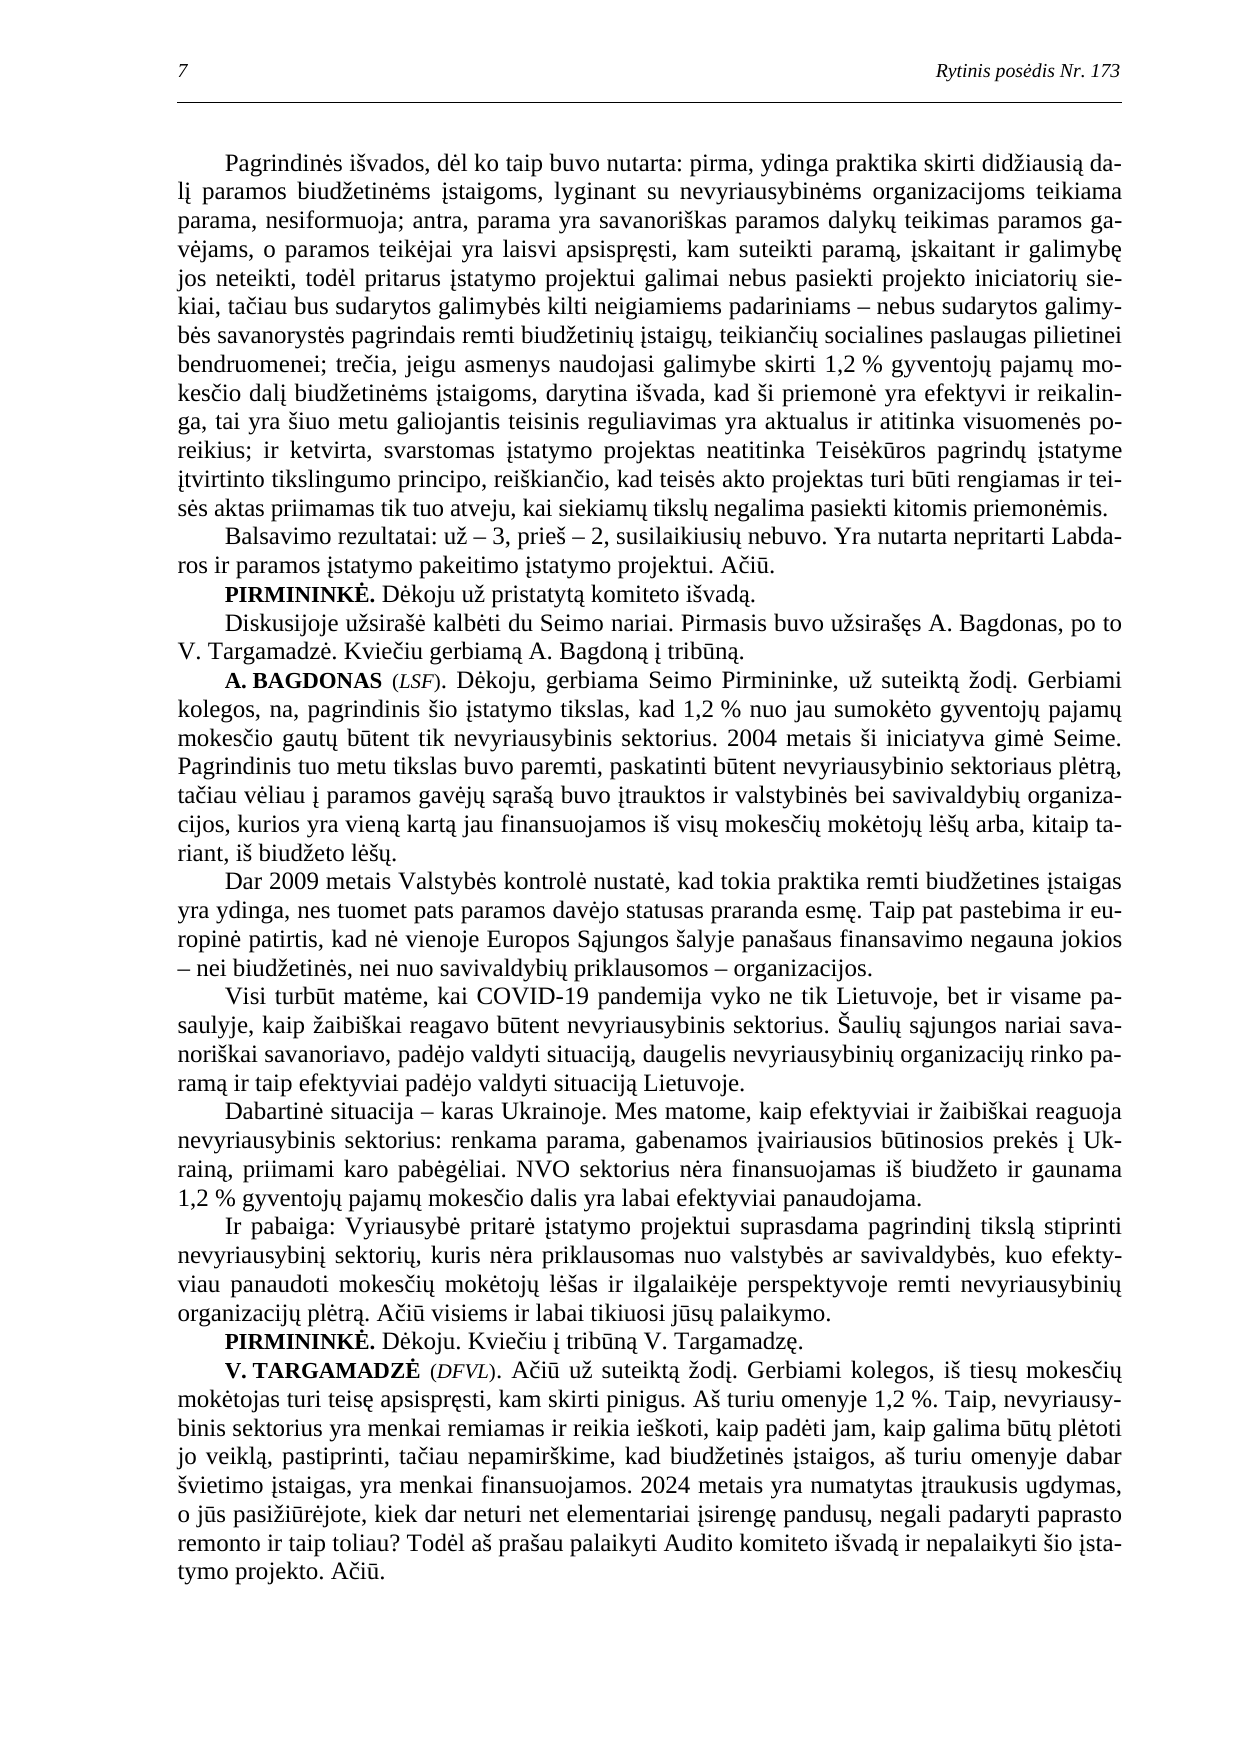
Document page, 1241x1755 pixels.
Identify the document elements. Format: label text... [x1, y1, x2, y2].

text Dis­ku­si­jo­je už­si­ra­šė kal­bė­ti du Sei­mo na­riai. Pir­ma­sis bu­vo už­si­ra­šęs A. Bag­do­nas, po to V. Tar­ga­ma­dzė. Kvie­čiu ger­bia­mą A. Bag­do­ną į tri­bū­ną. [177, 608, 1122, 665]
text PIRMININKĖ. Dė­ko­ju už pri­sta­ty­tą ko­mi­te­to iš­va­dą. [177, 579, 1122, 608]
text Vi­si tur­būt ma­tė­me, kai COVID-19 pan­de­mi­ja vy­ko ne tik Lie­tu­vo­je, bet ir vi­sa­me pa­sau­ly­je, kaip žai­biš­kai re­a­ga­vo bū­tent ne­vy­riau­sy­bi­nis sek­to­rius. Šau­lių są­jun­gos na­riai sa­va­no­riš­kai sa­va­no­ria­vo, pa­dė­jo val­dy­ti si­tu­a­ci­ją, dau­ge­lis ne­vy­riau­sy­bi­nių or­ga­ni­za­ci­jų rin­ko pa­ra­mą ir taip efek­ty­viai pa­dė­jo val­dy­ti si­tu­a­ci­ją Lie­tu­vo­je. [177, 981, 1122, 1096]
text V. TARGAMADZĖ (DFVL). Ačiū už su­teik­tą žo­dį. Ger­bia­mi ko­le­gos, iš tie­sų mo­kes­čių mo­kė­to­jas tu­ri tei­sę ap­si­spręs­ti, kam skir­ti pi­ni­gus. Aš tu­riu ome­ny­je 1,2 %. Taip, ne­vy­riau­sy­bi­nis sek­to­rius yra men­kai re­mia­mas ir rei­kia ieš­ko­ti, kaip pa­dė­ti jam, kaip ga­li­ma bū­tų plė­to­ti jo veik­lą, pa­stip­rin­ti, ta­čiau ne­pa­mirš­ki­me, kad biu­dže­ti­nės įstai­gos, aš tu­riu ome­ny­je da­bar švie­ti­mo įstai­gas, yra men­kai fi­nan­suo­ja­mos. 2024 me­tais yra nu­ma­ty­tas įtrau­ku­sis ug­dy­mas, o jūs pa­si­žiū­rė­jo­te, kiek dar ne­tu­ri net ele­men­ta­riai įsi­ren­gę pan­dusų, ne­ga­li pa­da­ry­ti pa­pras­to re­mon­to ir taip to­liau? To­dėl aš pra­šau pa­lai­ky­ti Au­di­to ko­mi­te­to iš­va­dą ir ne­pa­lai­ky­ti šio įsta­ty­mo pro­jek­to. Ačiū. [177, 1355, 1122, 1585]
text Dar 2009 me­tais Vals­ty­bės kon­tro­lė nu­sta­tė, kad to­kia prak­ti­ka rem­ti biu­dže­ti­nes įstai­gas yra ydin­ga, nes tuo­met pats pa­ra­mos da­vė­jo sta­tu­sas pra­ran­da es­mę. Taip pat pa­ste­bi­ma ir eu­ro­pi­nė pa­tir­tis, kad nė vie­no­je Eu­ro­pos Są­jun­gos ša­ly­je pa­na­šaus fi­nan­sa­vi­mo ne­gau­na jo­kios – nei biu­dže­ti­nės, nei nuo sa­vi­val­dy­bių pri­klau­so­mos – or­ga­ni­za­ci­jos. [177, 866, 1122, 981]
text Pa­grin­di­nės iš­va­dos, dėl ko taip bu­vo nu­tar­ta: pir­ma, ydin­ga prak­ti­ka skir­ti di­džiau­sią da­lį pa­ra­mos biu­dže­ti­nėms įstai­goms, ly­gi­nant su ne­vy­riau­sy­bi­nėms or­ga­ni­za­ci­joms tei­kia­ma pa­ra­ma, ne­si­for­muo­ja; an­tra, pa­ra­ma yra sa­va­no­riš­kas pa­ra­mos da­ly­kų tei­ki­mas pa­ra­mos ga­vė­jams, o pa­ra­mos tei­kė­jai yra lais­vi ap­si­spręs­ti, kam su­teik­ti pa­ra­mą, įskai­tant ir ga­li­my­bę jos ne­teik­ti, to­dėl pri­ta­rus įsta­ty­mo pro­jek­tui ga­li­mai ne­bus pa­siek­ti pro­jek­to ini­cia­to­rių sie­kiai, ta­čiau bus su­da­ry­tos ga­li­my­bės kil­ti nei­gia­miems pa­da­ri­niams – ne­bus su­da­ry­tos ga­li­my­bės sa­va­no­rys­tės pa­grin­dais rem­ti biu­dže­ti­nių įstai­gų, tei­kian­čių so­cia­li­nes pa­slau­gas pi­lie­ti­nei ben­druo­me­nei; tre­čia, jei­gu as­me­nys nau­do­ja­si ga­li­my­be skir­ti 1,2 % gy­ven­to­jų pa­ja­mų mo­kes­čio da­lį biu­dže­ti­nėms įstai­goms, da­ry­ti­na iš­va­da, kad ši prie­mo­nė yra efek­ty­vi ir rei­ka­lin­ga, tai yra šiuo me­tu ga­lio­jan­tis tei­si­nis re­gu­lia­vi­mas yra ak­tu­a­lus ir ati­tin­ka vi­suo­me­nės po­rei­kius; ir ket­vir­ta, svars­to­mas įsta­ty­mo pro­jek­tas ne­ati­tin­ka Tei­sė­kū­ros pa­grin­dų įsta­ty­me įtvir­tin­to tiks­lin­gu­mo prin­ci­po, reiš­kian­čio, kad tei­sės ak­to pro­jek­tas tu­ri bū­ti ren­gia­mas ir tei­sės ak­tas pri­ima­mas tik tuo at­ve­ju, kai sie­kia­mų tiks­lų ne­ga­li­ma pa­siek­ti ki­to­mis prie­mo­nė­mis. [177, 148, 1122, 521]
text Bal­sa­vi­mo re­zul­ta­tai: už – 3, prieš – 2, su­si­lai­kiu­sių ne­bu­vo. Yra nu­tar­ta ne­pri­tar­ti Lab­da­ros ir pa­ra­mos įsta­ty­mo pa­kei­ti­mo įsta­ty­mo pro­jek­tui. Ačiū. [177, 521, 1122, 579]
text Da­bar­ti­nė si­tu­a­ci­ja – ka­ras Uk­rai­no­je. Mes ma­to­me, kaip efek­ty­viai ir žai­biš­kai re­a­guo­ja ne­vy­riau­sy­bi­nis sek­to­rius: ren­ka­ma pa­ra­ma, ga­be­na­mos įvai­riau­sios bū­ti­no­sios pre­kės į Uk­rai­ną, pri­ima­mi ka­ro pa­bė­gė­liai. NVO sek­to­rius nė­ra fi­nan­suo­ja­mas iš biu­dže­to ir gau­na­ma 1,2 % gy­ven­to­jų pa­ja­mų mo­kes­čio da­lis yra la­bai efek­ty­viai pa­nau­do­ja­ma. [177, 1096, 1122, 1211]
text PIRMININKĖ. Dė­ko­ju. Kvie­čiu į tri­bū­ną V. Tar­ga­ma­dzę. [177, 1326, 1122, 1355]
text Ir pa­bai­ga: Vy­riau­sy­bė pri­ta­rė įsta­ty­mo pro­jek­tui su­pras­da­ma pa­grin­di­nį tiks­lą stip­rin­ti ne­vy­riau­sy­bi­nį sek­to­rių, ku­ris nė­ra pri­klau­so­mas nuo vals­ty­bės ar sa­vi­val­dy­bės, kuo efek­ty­viau pa­nau­do­ti mo­kes­čių mo­kė­to­jų lė­šas ir il­ga­lai­kė­je per­spek­ty­vo­je rem­ti ne­vy­riau­sy­bi­nių or­ga­ni­za­ci­jų plėt­rą. Ačiū vi­siems ir la­bai ti­kiuo­si jū­sų pa­lai­ky­mo. [177, 1211, 1122, 1326]
text A. BAGDONAS (LSF). Dė­ko­ju, ger­bia­ma Sei­mo Pir­mi­nin­ke, už su­teik­tą žo­dį. Ger­bia­mi ko­le­gos, na, pa­grin­di­nis šio įsta­ty­mo tiks­las, kad 1,2 % nuo jau su­mo­kė­to gy­ven­to­jų pa­ja­mų mo­kes­čio gau­tų bū­tent tik ne­vy­riau­sy­bi­nis sek­to­rius. 2004 me­tais ši ini­cia­ty­va gi­mė Sei­me. Pa­grin­di­nis tuo me­tu tiks­las bu­vo pa­rem­ti, pa­ska­tin­ti bū­tent ne­vy­riau­sy­bi­nio sek­to­riaus plėt­rą, ta­čiau vė­liau į pa­ra­mos ga­vė­jų są­ra­šą bu­vo įtrauk­tos ir vals­ty­bi­nės bei sa­vi­val­dy­bių or­ga­ni­za­ci­jos, ku­rios yra vie­ną kar­tą jau fi­nan­suo­ja­mos iš vi­sų mo­kes­čių mo­kė­to­jų lė­šų ar­ba, ki­taip ta­riant, iš biu­dže­to lė­šų. [177, 665, 1122, 866]
